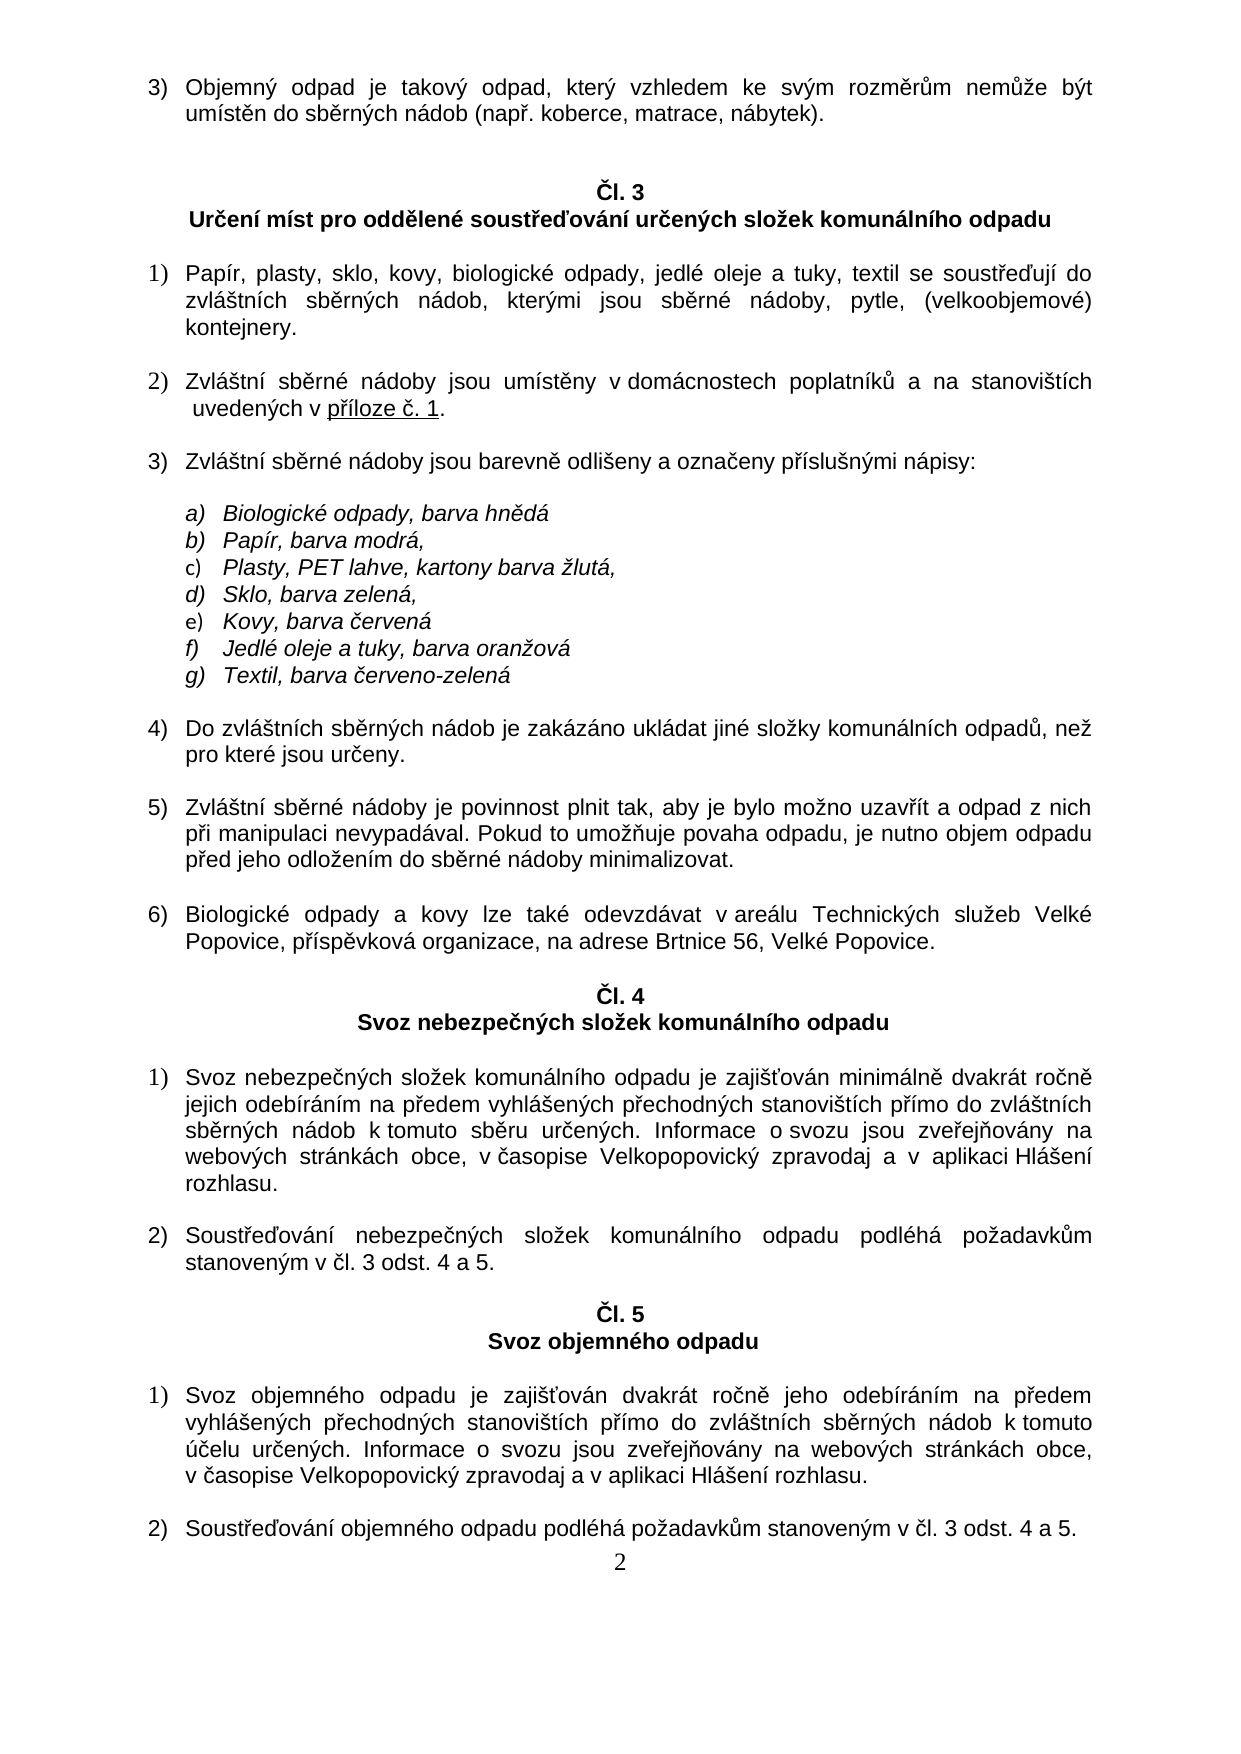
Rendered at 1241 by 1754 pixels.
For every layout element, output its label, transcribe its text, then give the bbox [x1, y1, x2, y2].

list Svoz objemného odpadu je zajišťován dvakrát ročně jeho odebíráním na předem vyhlášených přechodných stanovištích přímo do zvláštních sběrných nádob k tomuto účelu určených. Informace o svozu jsou zveřejňovány na webových stránkách obce, v časopise Velkopopovický zpravodaj a v aplikaci Hlášení rozhlasu. [148, 1381, 1092, 1488]
subtitle Svoz nebezpečných složek komunálního odpadu [148, 1009, 1092, 1036]
list Papír, barva modrá, [185, 527, 1092, 553]
list Zvláštní sběrné nádoby jsou barevně odlišeny a označeny příslušnými nápisy: [148, 448, 1092, 474]
list Biologické odpady, barva hnědá [185, 500, 1092, 527]
list Papír, plasty, sklo, kovy, biologické odpady, jedlé oleje a tuky, textil se soustřeďují do zvláštních sběrných nádob, kterými jsou sběrné nádoby, pytle, (velkoobjemové) kontejnery. [148, 258, 1092, 340]
list Svoz nebezpečných složek komunálního odpadu je zajišťován minimálně dvakrát ročně jejich odebíráním na předem vyhlášených přechodných stanovištích přímo do zvláštních sběrných nádob k tomuto sběru určených. Informace o svozu jsou zveřejňovány na webových stránkách obce, v časopise Velkopopovický zpravodaj a v aplikaci Hlášení rozhlasu. [148, 1062, 1092, 1196]
list Kovy, barva červená [185, 607, 1092, 635]
list Do zvláštních sběrných nádob je zakázáno ukládat jiné složky komunálních odpadů, než pro které jsou určeny. [148, 714, 1092, 767]
list Jedlé oleje a tuky, barva oranžová [185, 635, 1092, 662]
text Určení míst pro oddělené soustřeďování určených složek komunálního odpadu [148, 206, 1092, 232]
list Zvláštní sběrné nádoby jsou umístěny v domácnostech poplatníků a na stanovištích uvedených v příloze č. 1. [148, 366, 1092, 421]
list Plasty, PET lahve, kartony barva žlutá, [185, 553, 1092, 581]
list Textil, barva červeno-zelená [185, 662, 1092, 688]
text Svoz objemného odpadu [148, 1328, 1092, 1354]
list Soustřeďování nebezpečných složek komunálního odpadu podléhá požadavkům stanoveným v čl. 3 odst. 4 a 5. [148, 1222, 1092, 1275]
list Zvláštní sběrné nádoby je povinnost plnit tak, aby je bylo možno uzavřít a odpad z nich při manipulaci nevypadával. Pokud to umožňuje povaha odpadu, je nutno objem odpadu před jeho odložením do sběrné nádoby minimalizovat. [148, 793, 1092, 873]
list Sklo, barva zelená, [185, 581, 1092, 607]
text Čl. 5 [148, 1301, 1092, 1328]
list Soustřeďování objemného odpadu podléhá požadavkům stanoveným v čl. 3 odst. 4 a 5. [148, 1515, 1092, 1541]
list Objemný odpad je takový odpad, který vzhledem ke svým rozměrům nemůže být umístěn do sběrných nádob (např. koberce, matrace, nábytek). [148, 74, 1092, 127]
text Čl. 3 [148, 179, 1092, 206]
subtitle Čl. 4 [148, 983, 1092, 1009]
list Biologické odpady a kovy lze také odevzdávat v areálu Technických služeb Velké Popovice, příspěvková organizace, na adrese Brtnice 56, Velké Popovice. [148, 901, 1092, 954]
